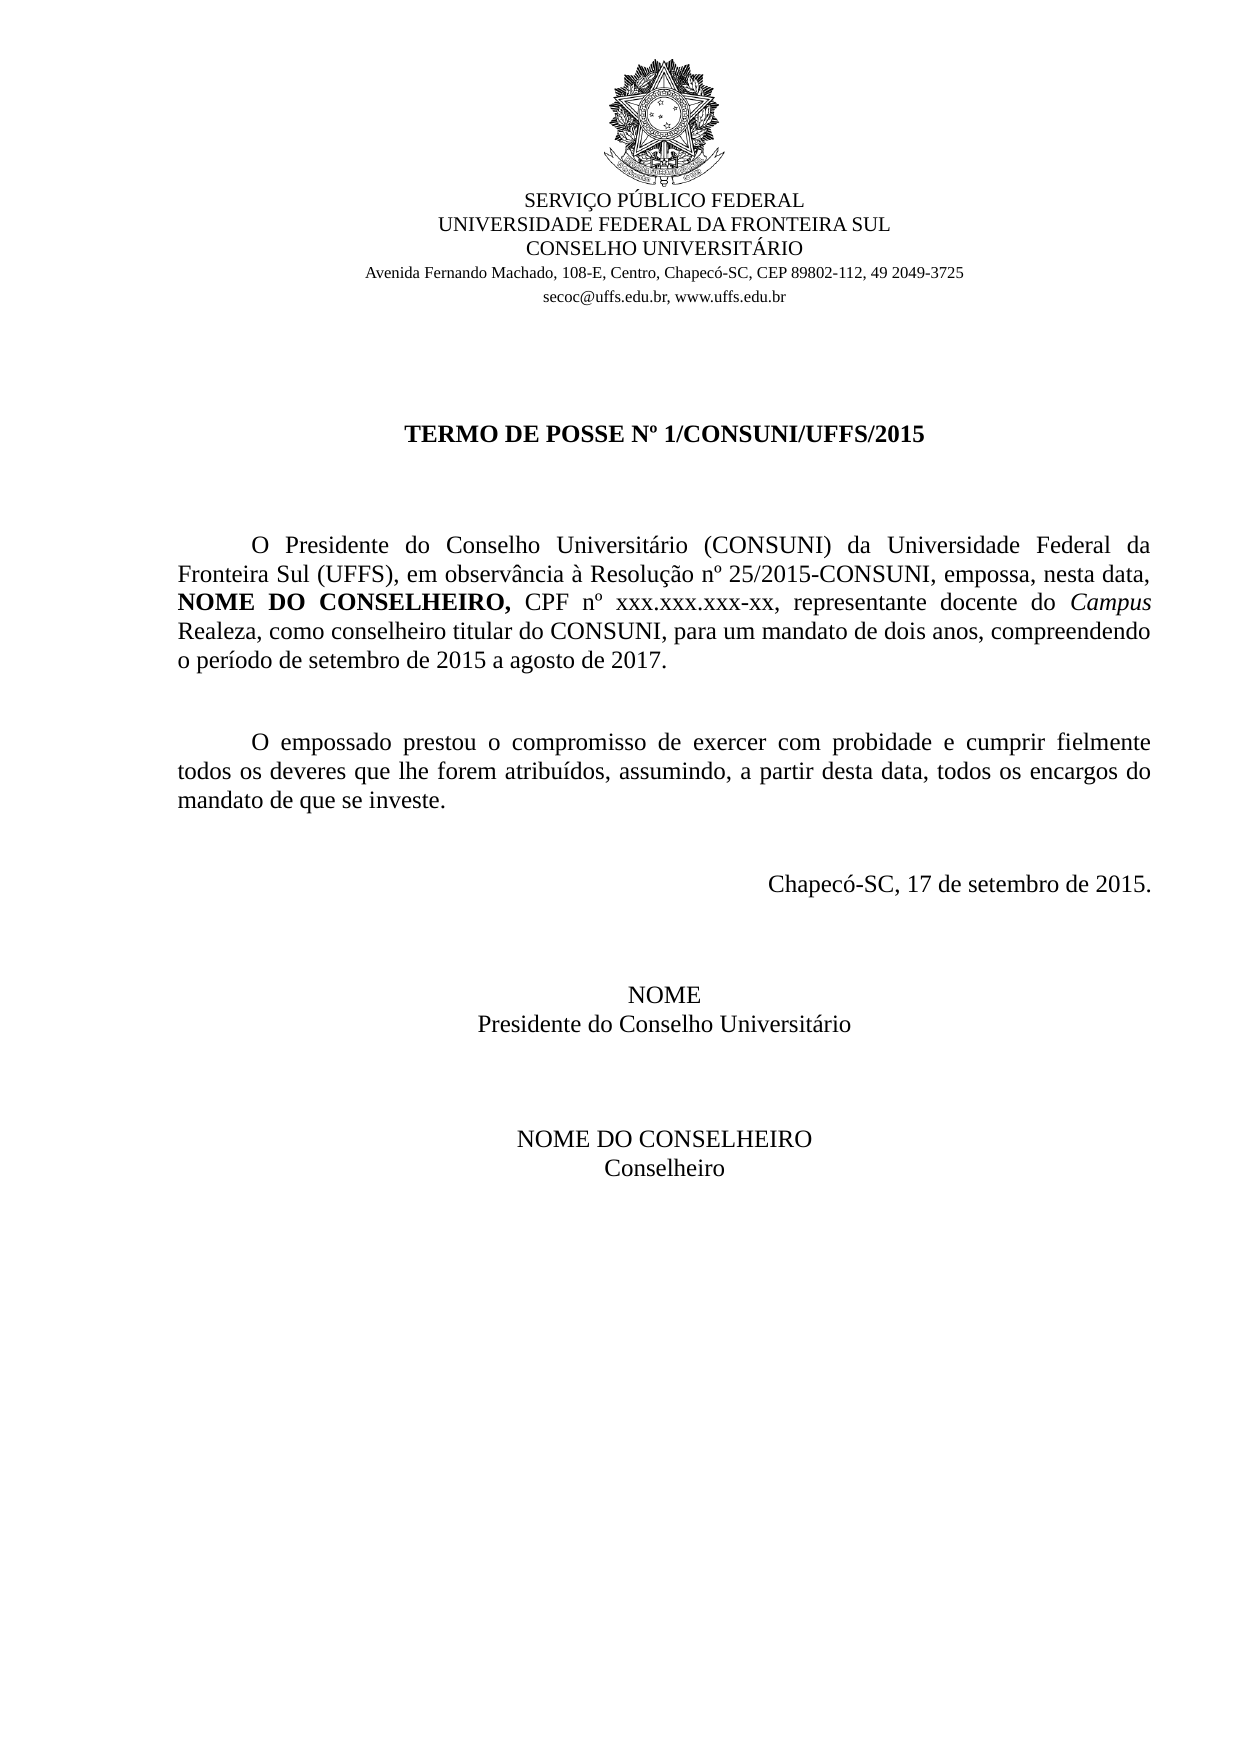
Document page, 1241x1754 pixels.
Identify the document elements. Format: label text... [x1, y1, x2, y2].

text Chapecó-SC, 17 de setembro de 2015. [177, 869, 1152, 898]
text O Presidente do Conselho Universitário (CONSUNI) da Universidade Federal da Fronteira Sul (UFFS), em observância à Resolução nº 25/2015-CONSUNI, empossa, nesta data, NOME DO CONSELHEIRO, CPF nº xxx.xxx.xxx-xx, representante docente do Campus Realeza, como conselheiro titular do CONSUNI, para um mandato de dois anos, compreendendo o período de setembro de 2015 a agosto de 2017. [177, 530, 1152, 674]
text NOME [177, 980, 1152, 1009]
text TERMO DE POSSE Nº 1/CONSUNI/UFFS/2015 [177, 419, 1152, 448]
text Presidente do Conselho Universitário [177, 1009, 1152, 1038]
text O empossado prestou o compromisso de exercer com probidade e cumprir fielmente todos os deveres que lhe forem atribuídos, assumindo, a partir desta data, todos os encargos do mandato de que se investe. [177, 727, 1152, 813]
text NOME DO CONSELHEIRO [177, 1124, 1152, 1153]
text Conselheiro [177, 1153, 1152, 1181]
